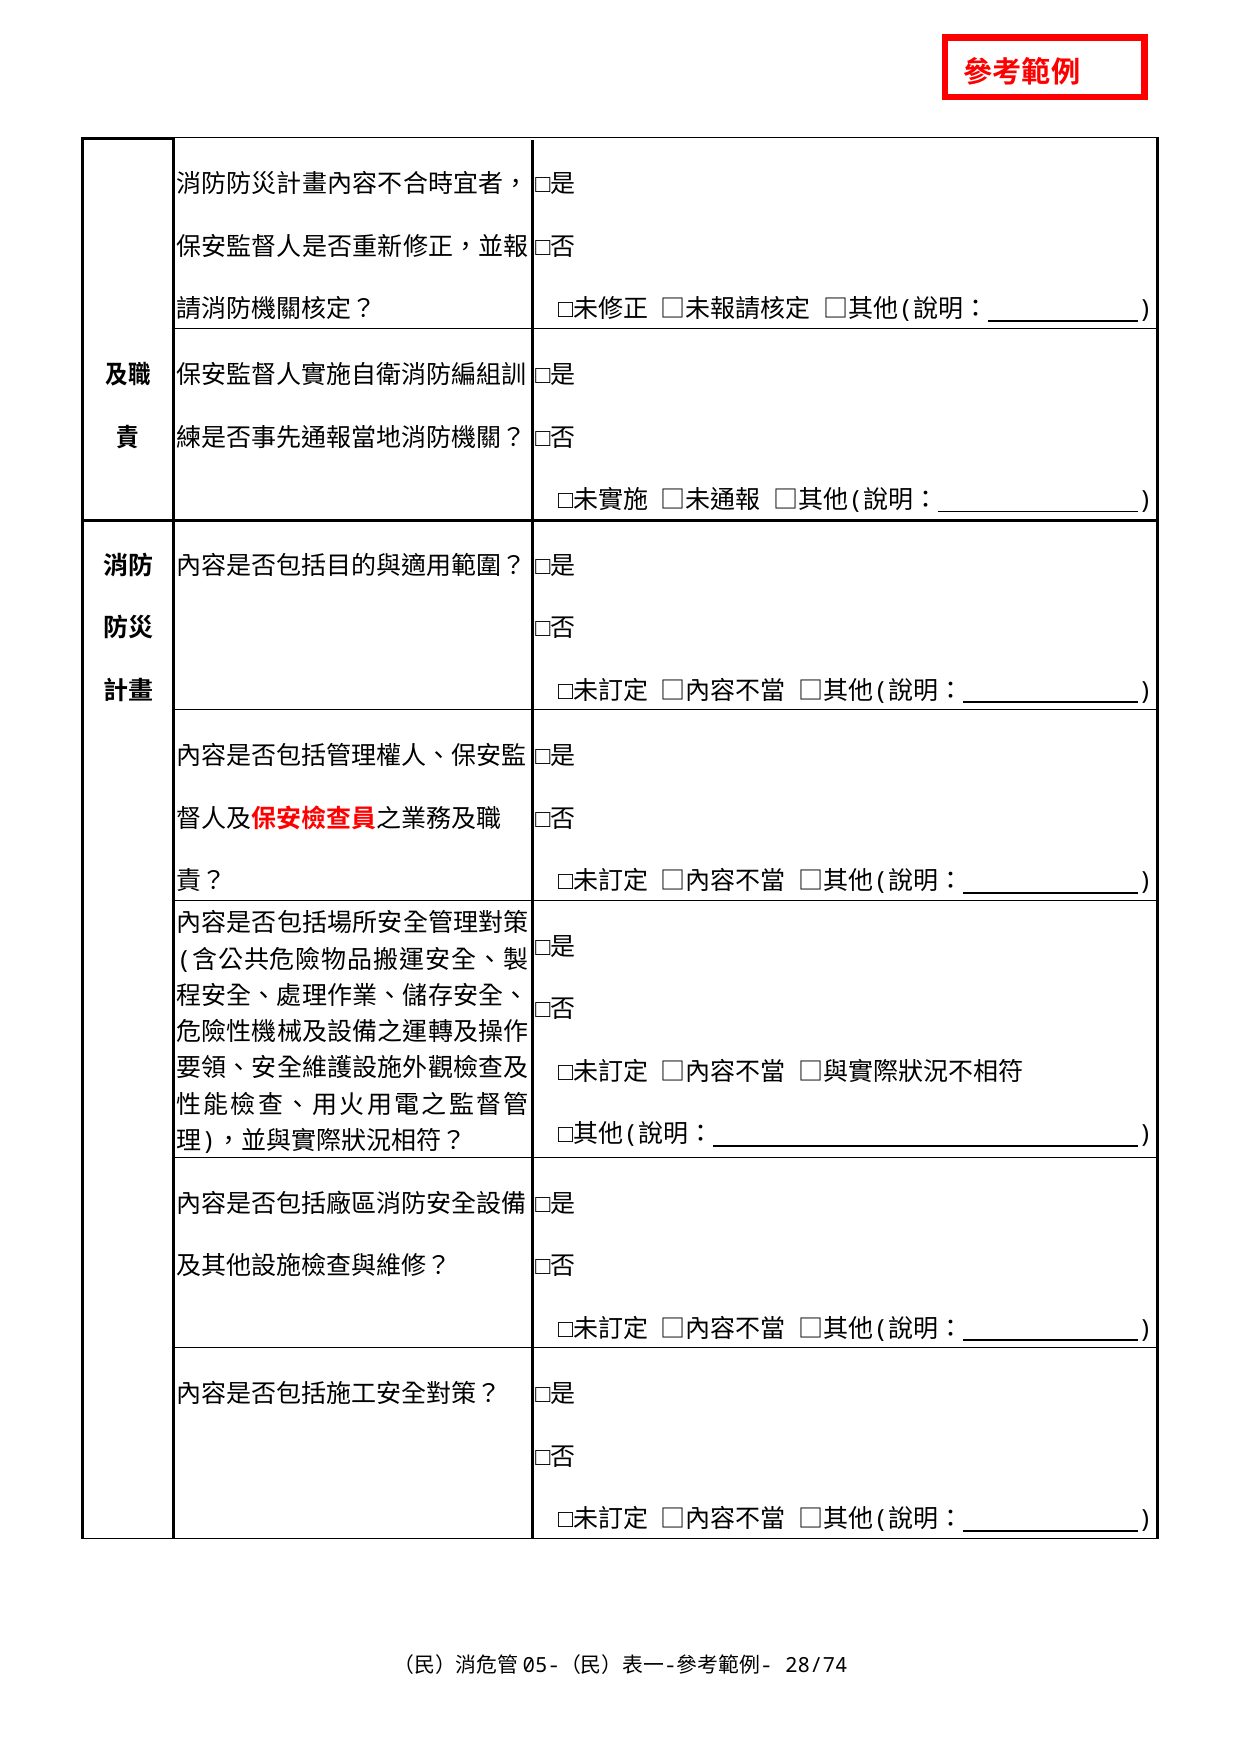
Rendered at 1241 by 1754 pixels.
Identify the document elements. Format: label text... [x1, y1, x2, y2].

table_cell □是 □否 □未訂定 □內容不當 □其他(說明： ) [534, 1348, 1156, 1538]
table_cell □是 □否 □未訂定 □內容不當 □其他(說明： ) [534, 522, 1156, 709]
table_cell 內容是否包括施工安全對策？ [175, 1348, 531, 1538]
table_cell 內容是否包括場所安全管理對策(含公共危險物品搬運安全、製程安全、處理作業、儲存安全、危險性機械及設備之運轉及操作要領、安全維護設施外觀檢查及性能檢查、用火用電之監督管理)，並與實際狀況相符？ [175, 901, 531, 1157]
table_cell 保安監督人實施自衛消防編組訓練是否事先通報當地消防機關？ [175, 329, 531, 518]
table_cell 消防防災計畫 [84, 522, 172, 1538]
table_cell □是 □否 □未訂定 □內容不當 □其他(說明： ) [534, 1158, 1156, 1347]
table_cell 內容是否包括廠區消防安全設備及其他設施檢查與維修？ [175, 1158, 531, 1347]
table_cell 內容是否包括目的與適用範圍？ [175, 522, 531, 709]
table_cell □是 □否 □未訂定 □內容不當 □與實際狀況不相符 □其他(說明： ) [534, 901, 1156, 1157]
table_cell □是 □否 □未修正 □未報請核定 □其他(說明： ) [532, 138, 1156, 328]
table_cell 內容是否包括管理權人、保安監督人及保安檢查員之業務及職責？ [175, 710, 531, 900]
table_cell □是 □否 □未訂定 □內容不當 □其他(說明： ) [534, 710, 1156, 900]
table_cell □是 □否 □未實施 □未通報 □其他(說明： ) [534, 329, 1156, 518]
table_cell 消防防災計畫內容不合時宜者，保安監督人是否重新修正，並報請消防機關核定？ [175, 138, 532, 328]
